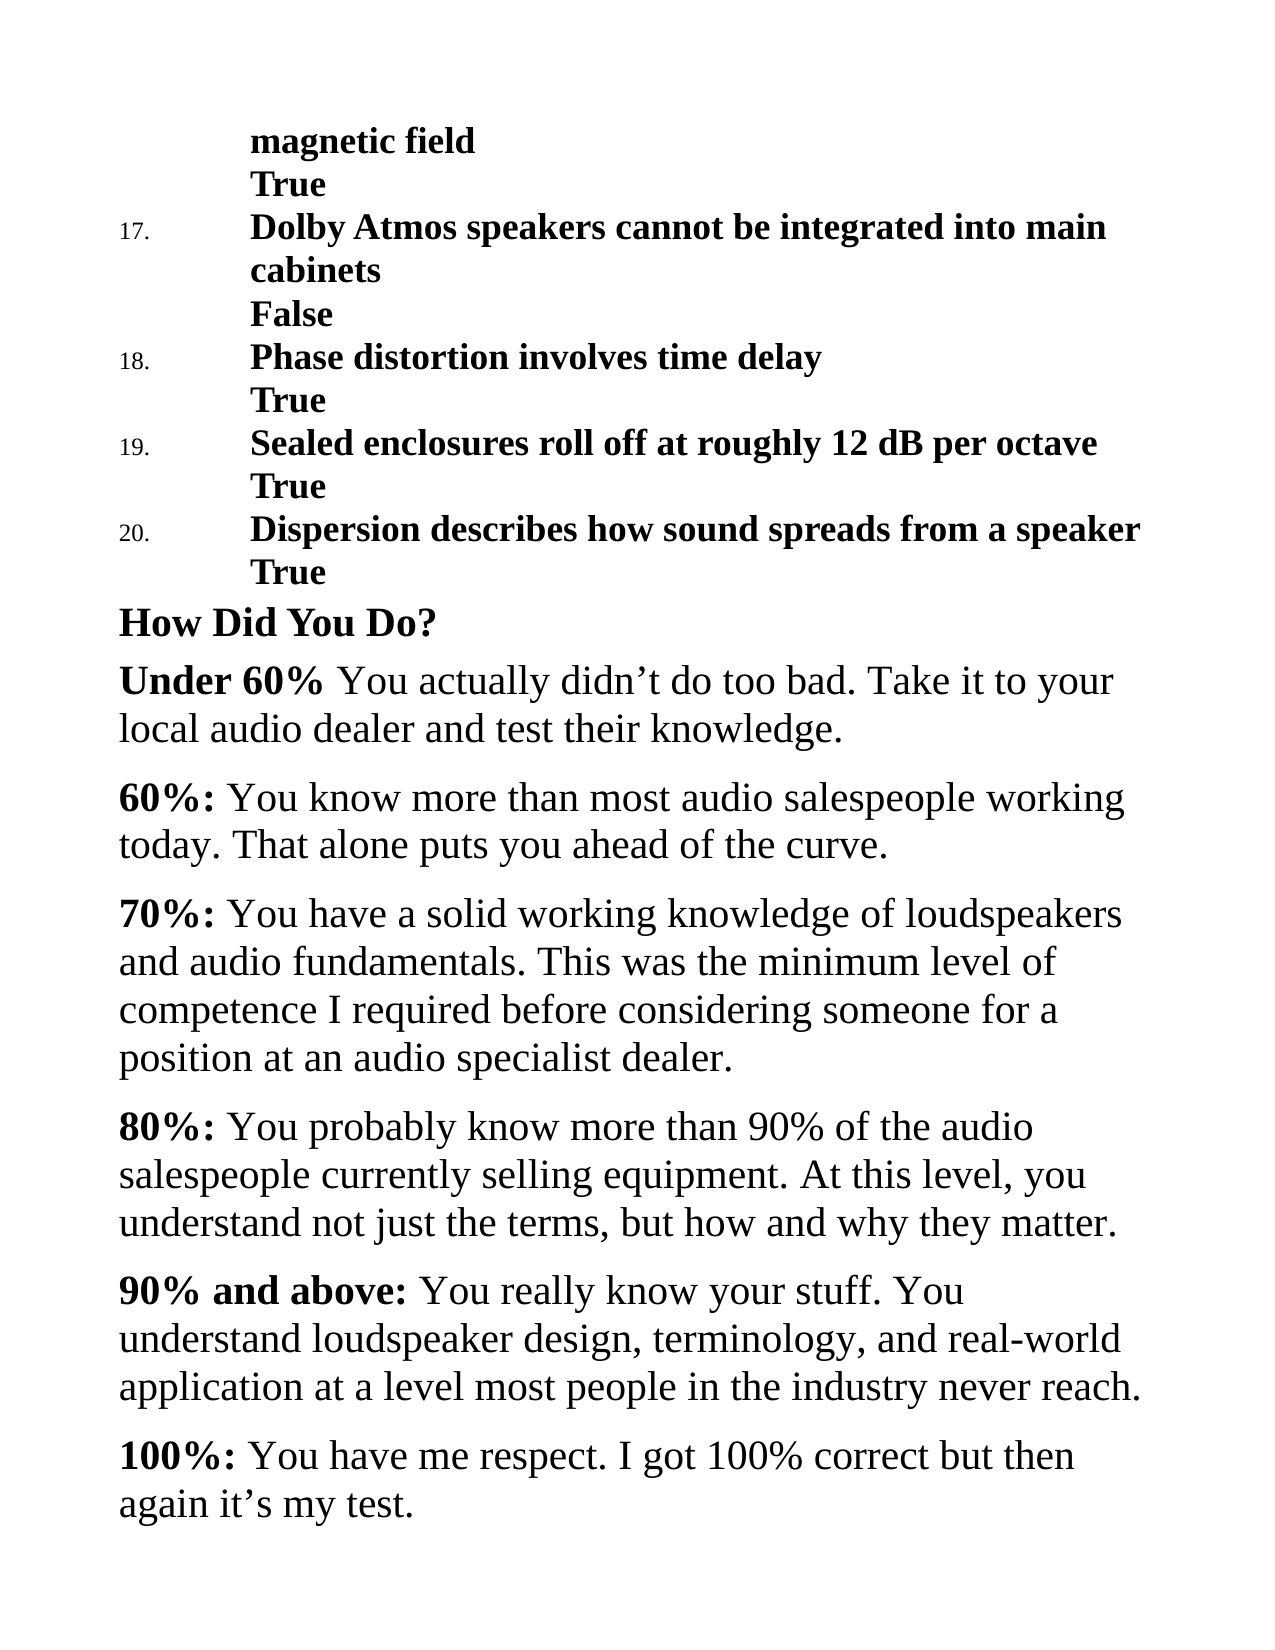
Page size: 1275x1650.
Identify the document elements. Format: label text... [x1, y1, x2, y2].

text 90% and above: You really know your stuff. You understand loudspeaker design, terminology, and real-world application at a level most people in the industry never reach. [118, 1266, 1156, 1409]
text 100%: You have me respect. I got 100% correct but then again it’s my test. [118, 1430, 1156, 1526]
list Dispersion describes how sound spreads from a speaker True [118, 507, 1156, 593]
subtitle How Did You Do? [118, 597, 1156, 645]
list Dolby Atmos speakers cannot be integrated into main cabinets False [118, 205, 1156, 334]
text 80%: You probably know more than 90% of the audio salespeople currently selling equipment. At this level, you understand not just the terms, but how and why they matter. [118, 1101, 1156, 1245]
list Phase distortion involves time delay True [118, 334, 1156, 420]
text 60%: You know more than most audio salespeople working today. That alone puts you ahead of the curve. [118, 772, 1156, 868]
text Under 60% You actually didn’t do too bad. Take it to your local audio dealer and test their knowledge. [118, 655, 1156, 751]
text 70%: You have a solid working knowledge of loudspeakers and audio fundamentals. This was the minimum level of competence I required before considering someone for a position at an audio specialist dealer. [118, 889, 1156, 1080]
list magnetic field True [118, 118, 1156, 205]
list Sealed enclosures roll off at roughly 12 dB per octave True [118, 420, 1156, 507]
